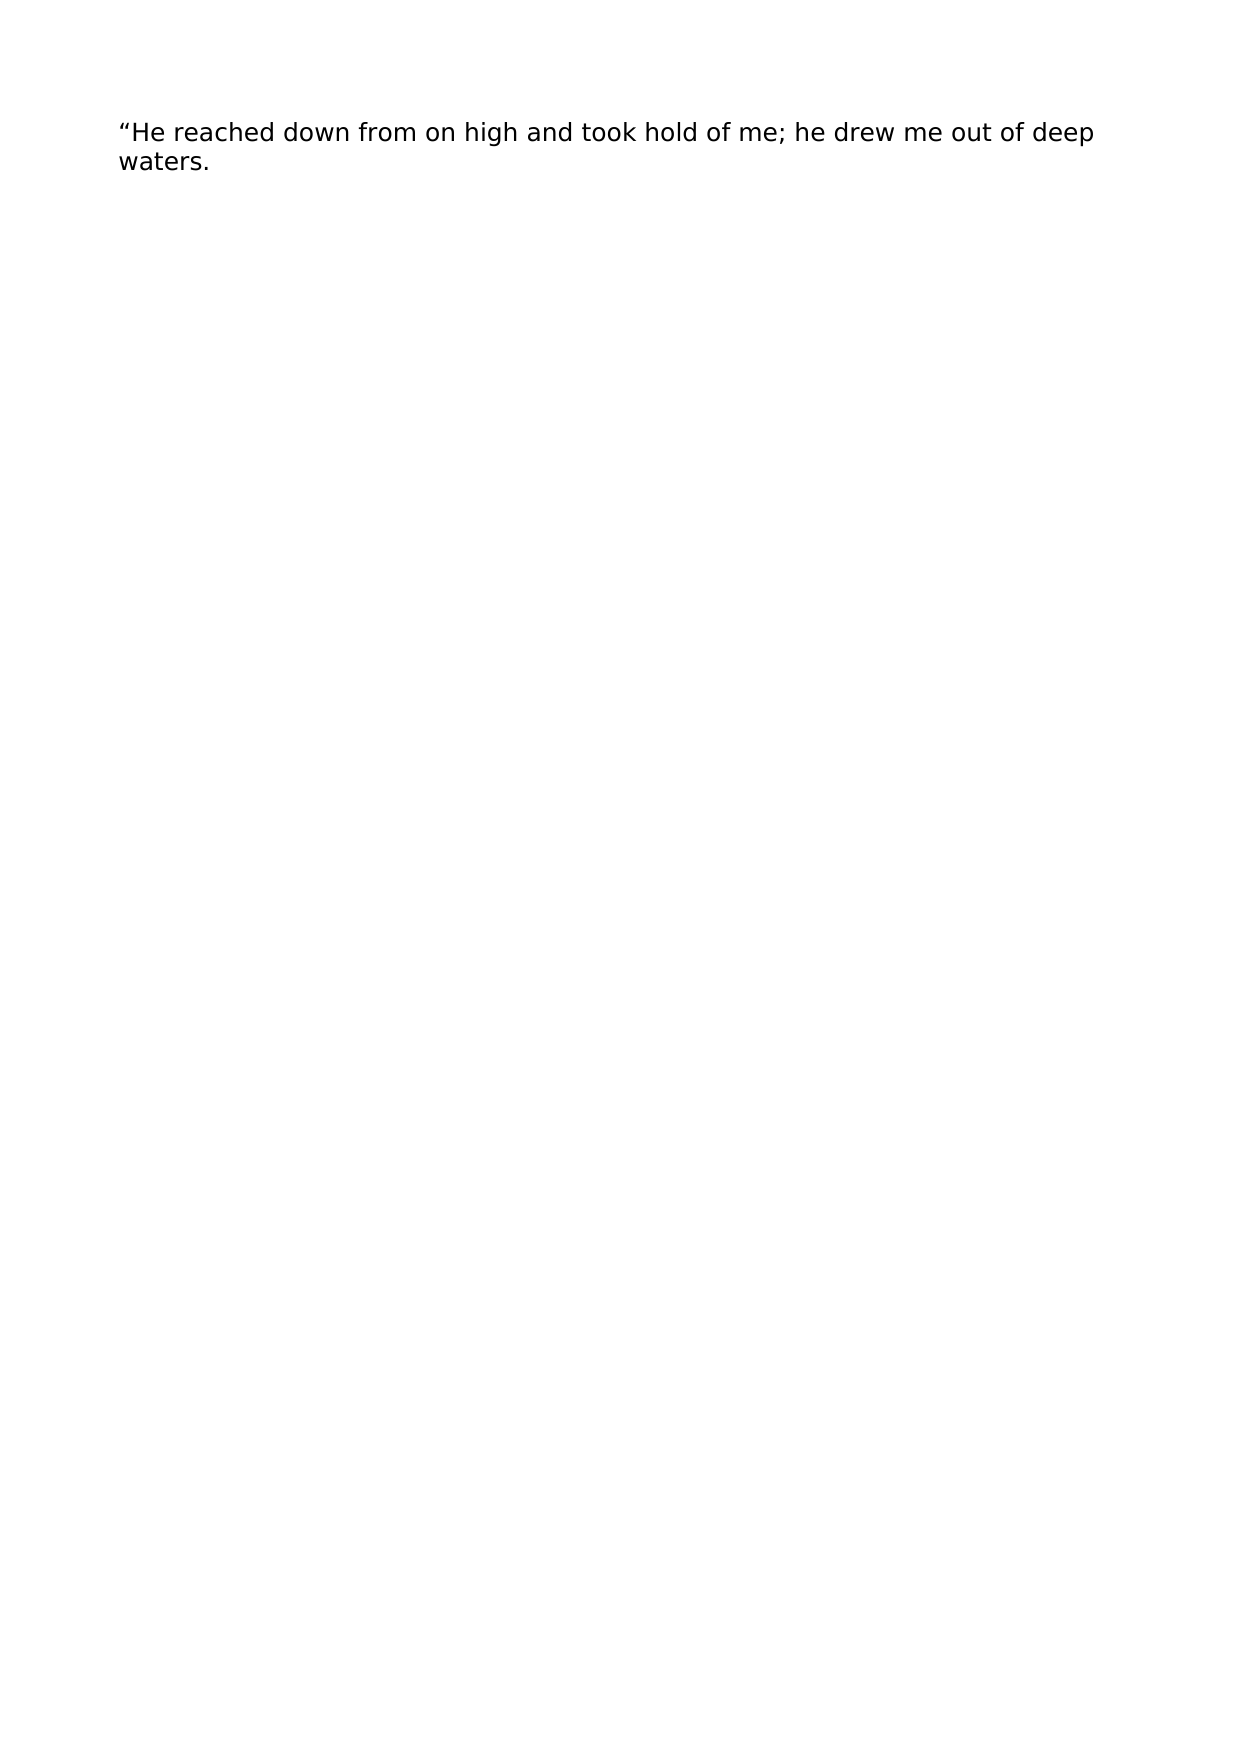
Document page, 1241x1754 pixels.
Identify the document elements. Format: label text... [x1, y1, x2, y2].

text “He reached down from on high and took hold of me; he drew me out of deep waters. [118, 118, 1122, 176]
